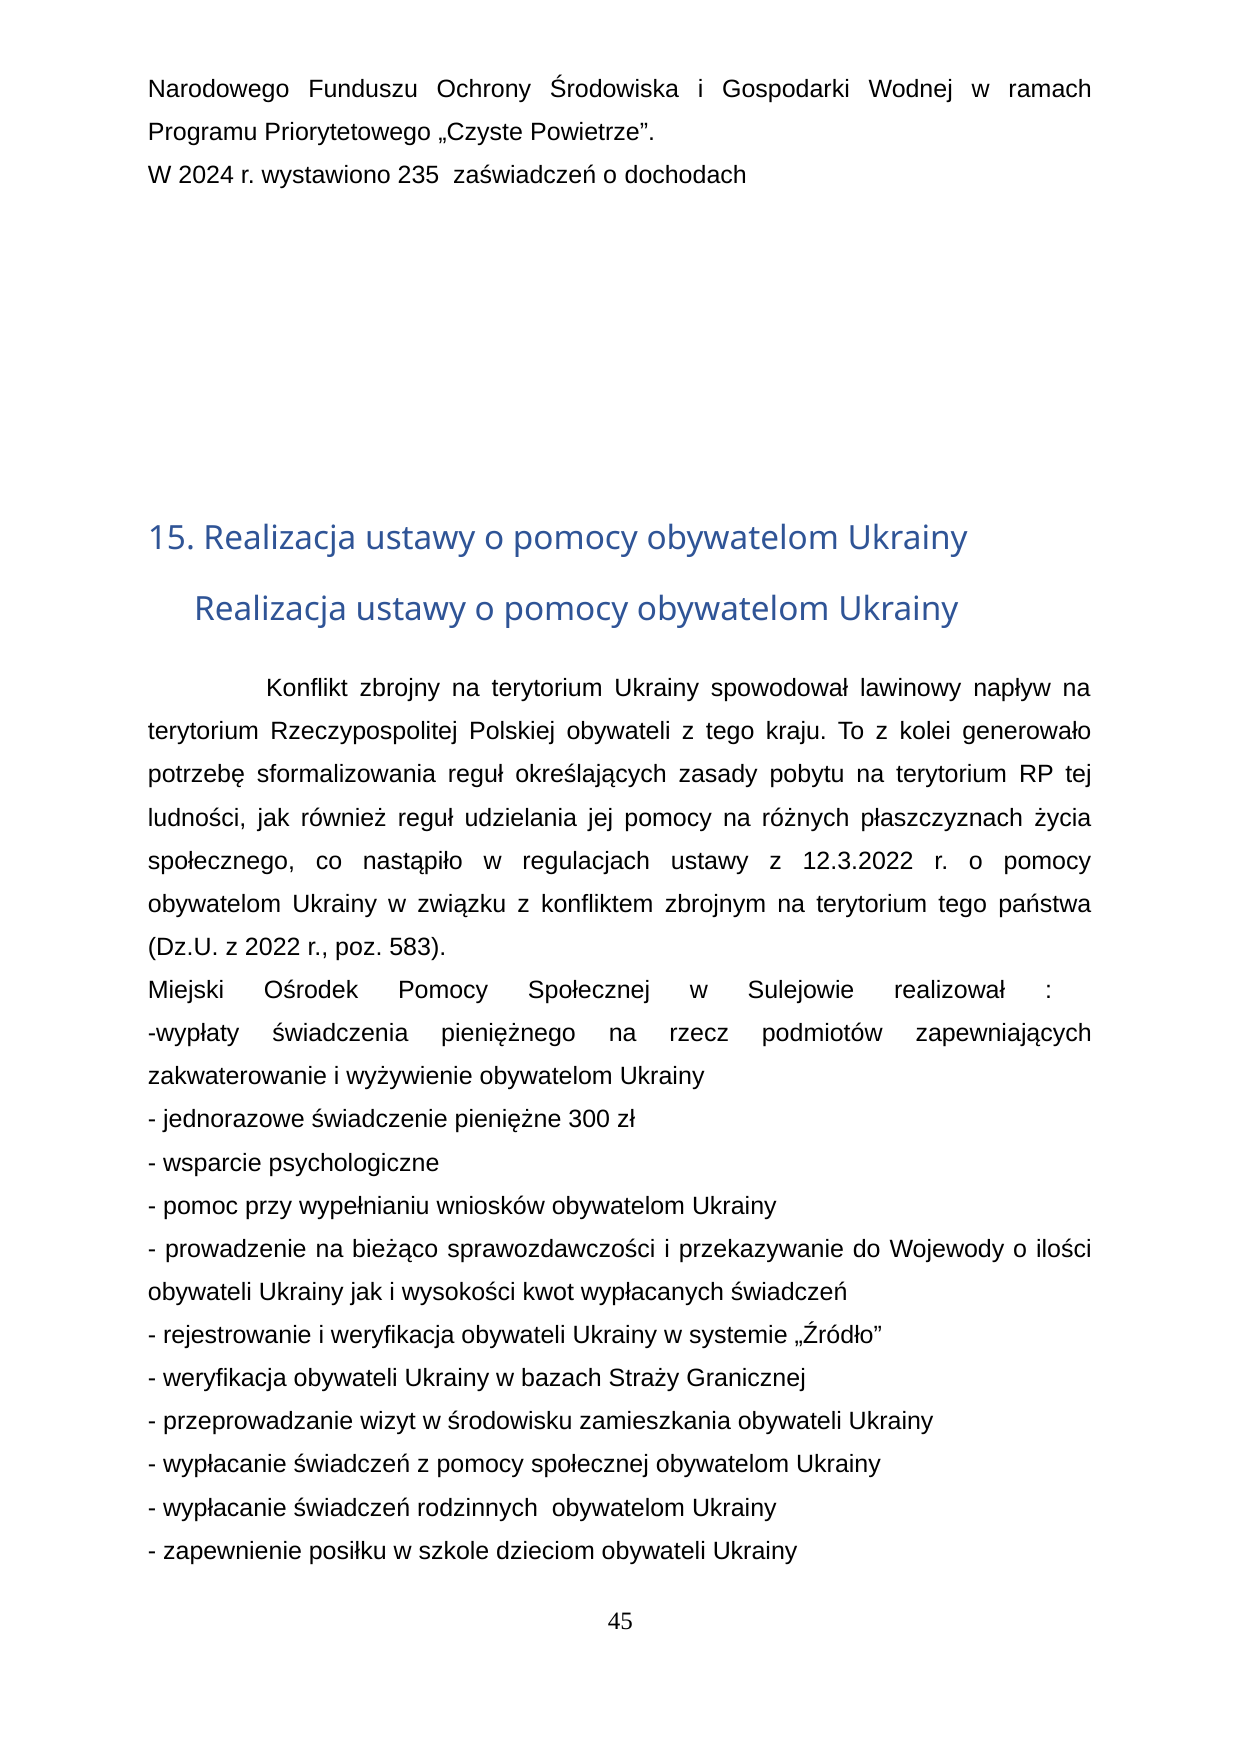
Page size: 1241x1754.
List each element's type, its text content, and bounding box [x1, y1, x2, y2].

subtitle Realizacja ustawy o pomocy obywatelom Ukrainy [148, 584, 1093, 630]
text - wypłacanie świadczeń z pomocy społecznej obywatelom Ukrainy [148, 1449, 1093, 1478]
subtitle 15. Realizacja ustawy o pomocy obywatelom Ukrainy [148, 514, 1093, 559]
text - wsparcie psychologiczne [148, 1147, 1093, 1176]
text Miejski Ośrodek Pomocy Społecznej w Sulejowie realizował : -wypłaty świadczenia pieniężnego na rzecz podmiotów zapewniających zakwaterowanie i wyżywienie obywatelom Ukrainy [148, 975, 1093, 1090]
text - rejestrowanie i weryfikacja obywateli Ukrainy w systemie „Źródło” [148, 1320, 1093, 1349]
text - wypłacanie świadczeń rodzinnych obywatelom Ukrainy [148, 1492, 1093, 1521]
text - przeprowadzanie wizyt w środowisku zamieszkania obywateli Ukrainy [148, 1406, 1093, 1435]
text - jednorazowe świadczenie pieniężne 300 zł [148, 1104, 1093, 1133]
text - weryfikacja obywateli Ukrainy w bazach Straży Granicznej [148, 1363, 1093, 1392]
text Konflikt zbrojny na terytorium Ukrainy spowodował lawinowy napływ na terytorium Rzeczypospolitej Polskiej obywateli z tego kraju. To z kolei generowało potrzebę sformalizowania reguł określających zasady pobytu na terytorium RP tej ludności, jak również reguł udzielania jej pomocy na różnych płaszczyznach życia społecznego, co nastąpiło w regulacjach ustawy z 12.3.2022 r. o pomocy obywatelom Ukrainy w związku z konfliktem zbrojnym na terytorium tego państwa (Dz.U. z 2022 r., poz. 583). [148, 673, 1093, 961]
text - pomoc przy wypełnianiu wniosków obywatelom Ukrainy [148, 1191, 1093, 1219]
text - zapewnienie posiłku w szkole dzieciom obywateli Ukrainy [148, 1536, 1093, 1564]
text - prowadzenie na bieżąco sprawozdawczości i przekazywanie do Wojewody o ilości obywateli Ukrainy jak i wysokości kwot wypłacanych świadczeń [148, 1234, 1093, 1306]
text Narodowego Funduszu Ochrony Środowiska i Gospodarki Wodnej w ramach Programu Priorytetowego „Czyste Powietrze”. [148, 74, 1093, 146]
text W 2024 r. wystawiono 235 zaświadczeń o dochodach [148, 160, 1093, 189]
